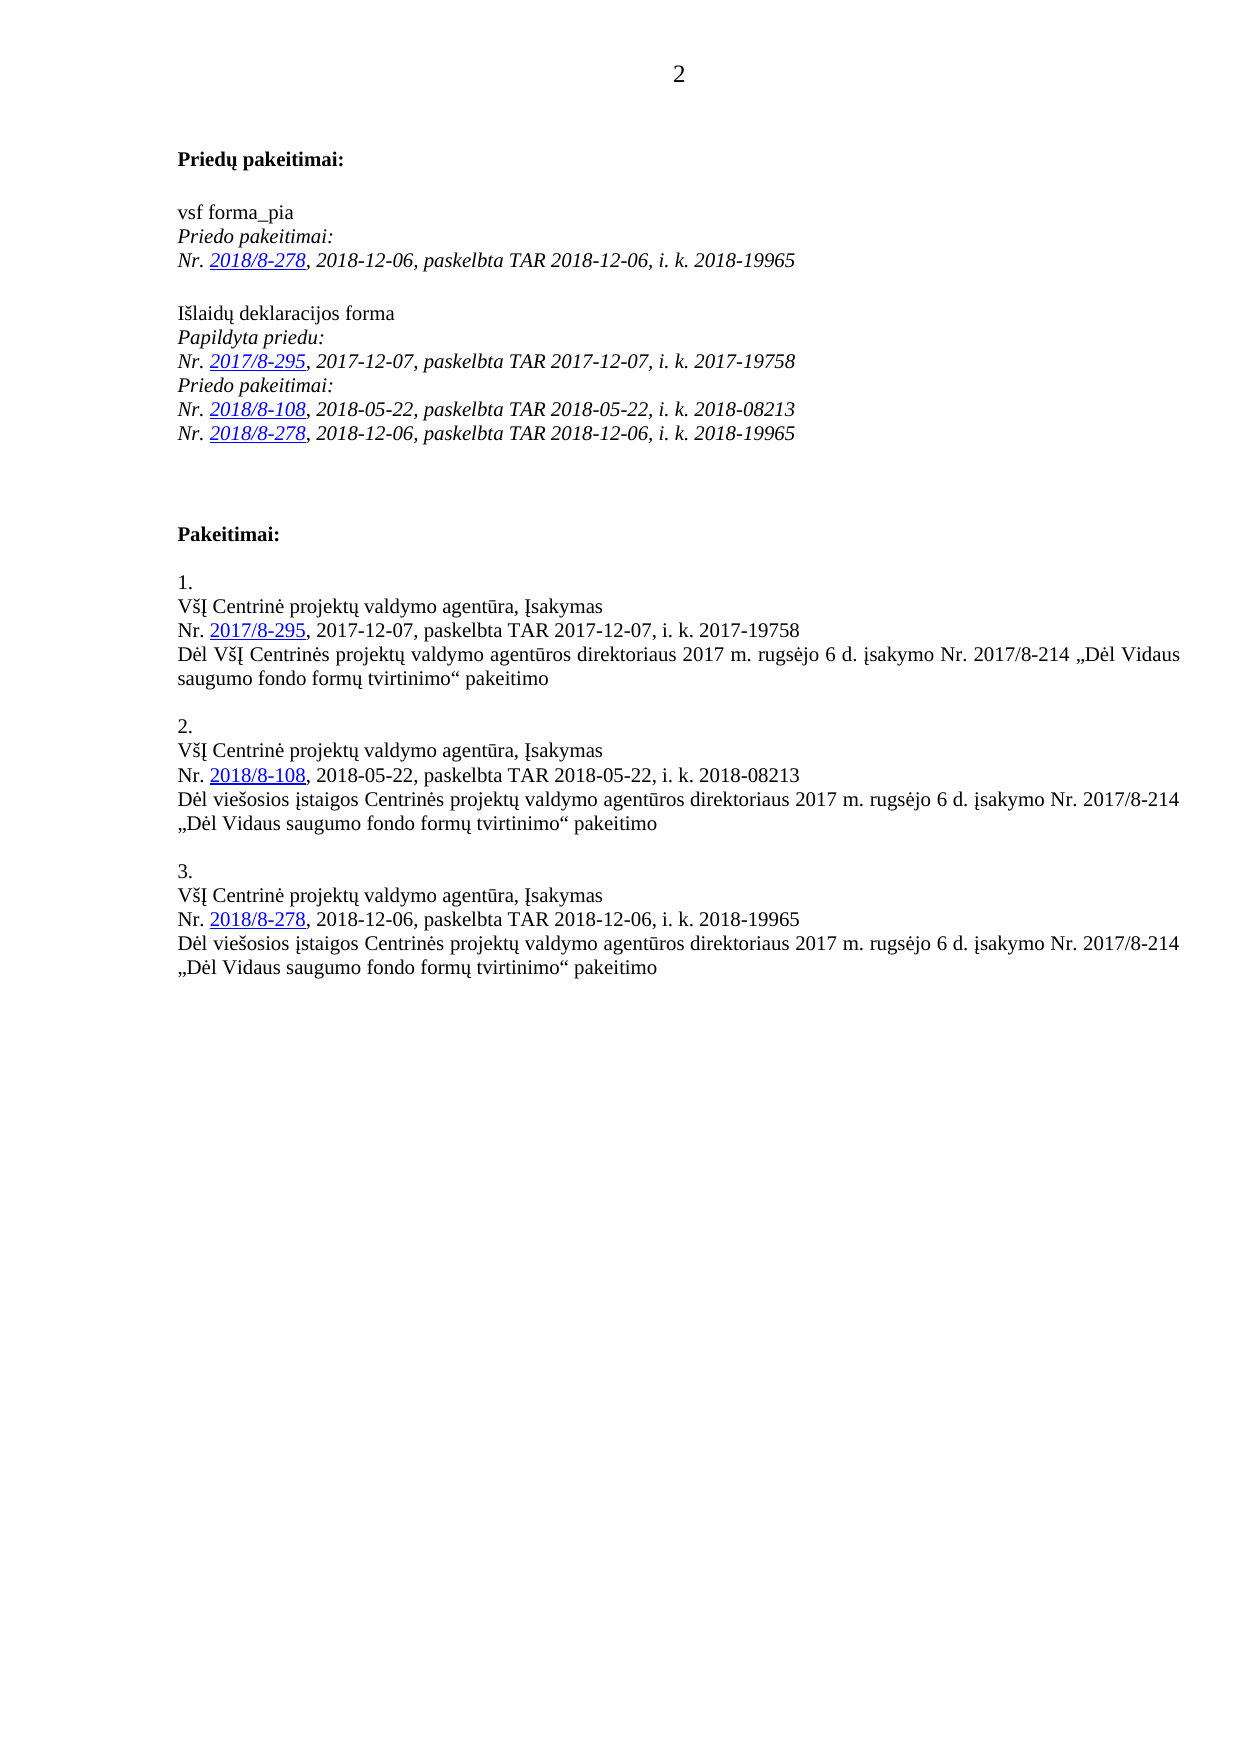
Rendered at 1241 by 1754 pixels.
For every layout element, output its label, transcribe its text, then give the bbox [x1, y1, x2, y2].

text Pakeitimai: [177, 522, 1181, 546]
text VšĮ Centrinė projektų valdymo agentūra, Įsakymas [177, 594, 1181, 618]
text 2. [177, 714, 1181, 738]
text VšĮ Centrinė projektų valdymo agentūra, Įsakymas [177, 738, 1181, 762]
text Priedo pakeitimai: [177, 224, 1181, 248]
text Nr. 2018/8-108, 2018-05-22, paskelbta TAR 2018-05-22, i. k. 2018-08213 [177, 397, 1181, 421]
text Išlaidų deklaracijos forma [177, 301, 1181, 325]
text Nr. 2017/8-295, 2017-12-07, paskelbta TAR 2017-12-07, i. k. 2017-19758 [177, 618, 1181, 642]
text 1. [177, 570, 1181, 594]
text Priedo pakeitimai: [177, 373, 1181, 397]
text 3. [177, 859, 1181, 883]
text Nr. 2018/8-108, 2018-05-22, paskelbta TAR 2018-05-22, i. k. 2018-08213 [177, 762, 1181, 787]
text Dėl VšĮ Centrinės projektų valdymo agentūros direktoriaus 2017 m. rugsėjo 6 d. įsakymo Nr. 2017/8-214 „Dėl Vidaus saugumo fondo formų tvirtinimo“ pakeitimo [177, 642, 1181, 690]
text vsf forma_pia [177, 200, 1181, 224]
text Nr. 2018/8-278, 2018-12-06, paskelbta TAR 2018-12-06, i. k. 2018-19965 [177, 248, 1181, 272]
text Nr. 2018/8-278, 2018-12-06, paskelbta TAR 2018-12-06, i. k. 2018-19965 [177, 421, 1181, 445]
text VšĮ Centrinė projektų valdymo agentūra, Įsakymas [177, 883, 1181, 907]
text Priedų pakeitimai: [177, 147, 1181, 171]
text Dėl viešosios įstaigos Centrinės projektų valdymo agentūros direktoriaus 2017 m. rugsėjo 6 d. įsakymo Nr. 2017/8-214 „Dėl Vidaus saugumo fondo formų tvirtinimo“ pakeitimo [177, 787, 1181, 835]
text Papildyta priedu: [177, 325, 1181, 349]
text Dėl viešosios įstaigos Centrinės projektų valdymo agentūros direktoriaus 2017 m. rugsėjo 6 d. įsakymo Nr. 2017/8-214 „Dėl Vidaus saugumo fondo formų tvirtinimo“ pakeitimo [177, 931, 1181, 979]
text Nr. 2017/8-295, 2017-12-07, paskelbta TAR 2017-12-07, i. k. 2017-19758 [177, 349, 1181, 373]
text Nr. 2018/8-278, 2018-12-06, paskelbta TAR 2018-12-06, i. k. 2018-19965 [177, 907, 1181, 931]
